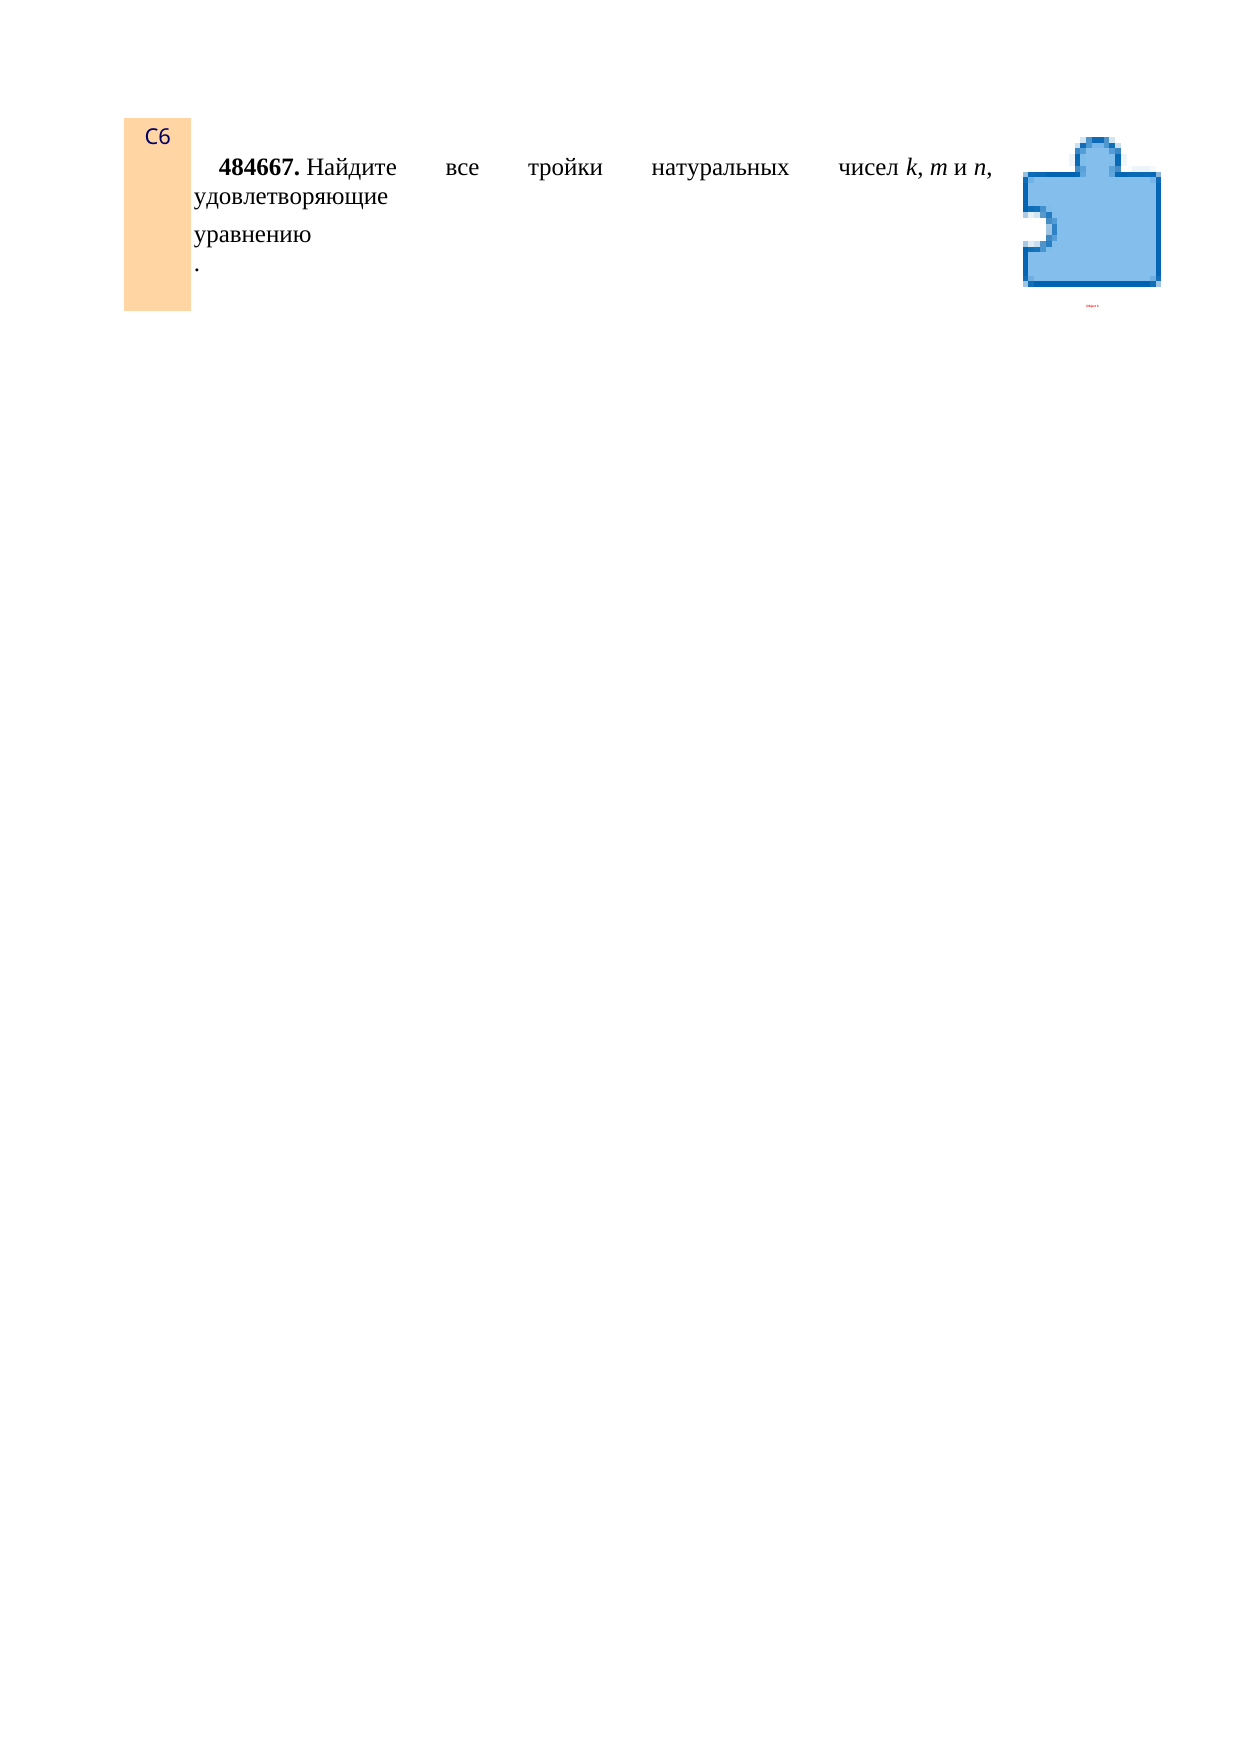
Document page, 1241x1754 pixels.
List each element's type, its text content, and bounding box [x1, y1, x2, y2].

table_cell [118, 118, 124, 311]
table_cell [1190, 118, 1196, 311]
table_cell C6 [124, 118, 191, 311]
table_cell [995, 118, 1189, 311]
table_cell 484667. Найдите все тройки натуральных чисел k, m и n, удовлетворяющие уравнению . [191, 118, 995, 311]
